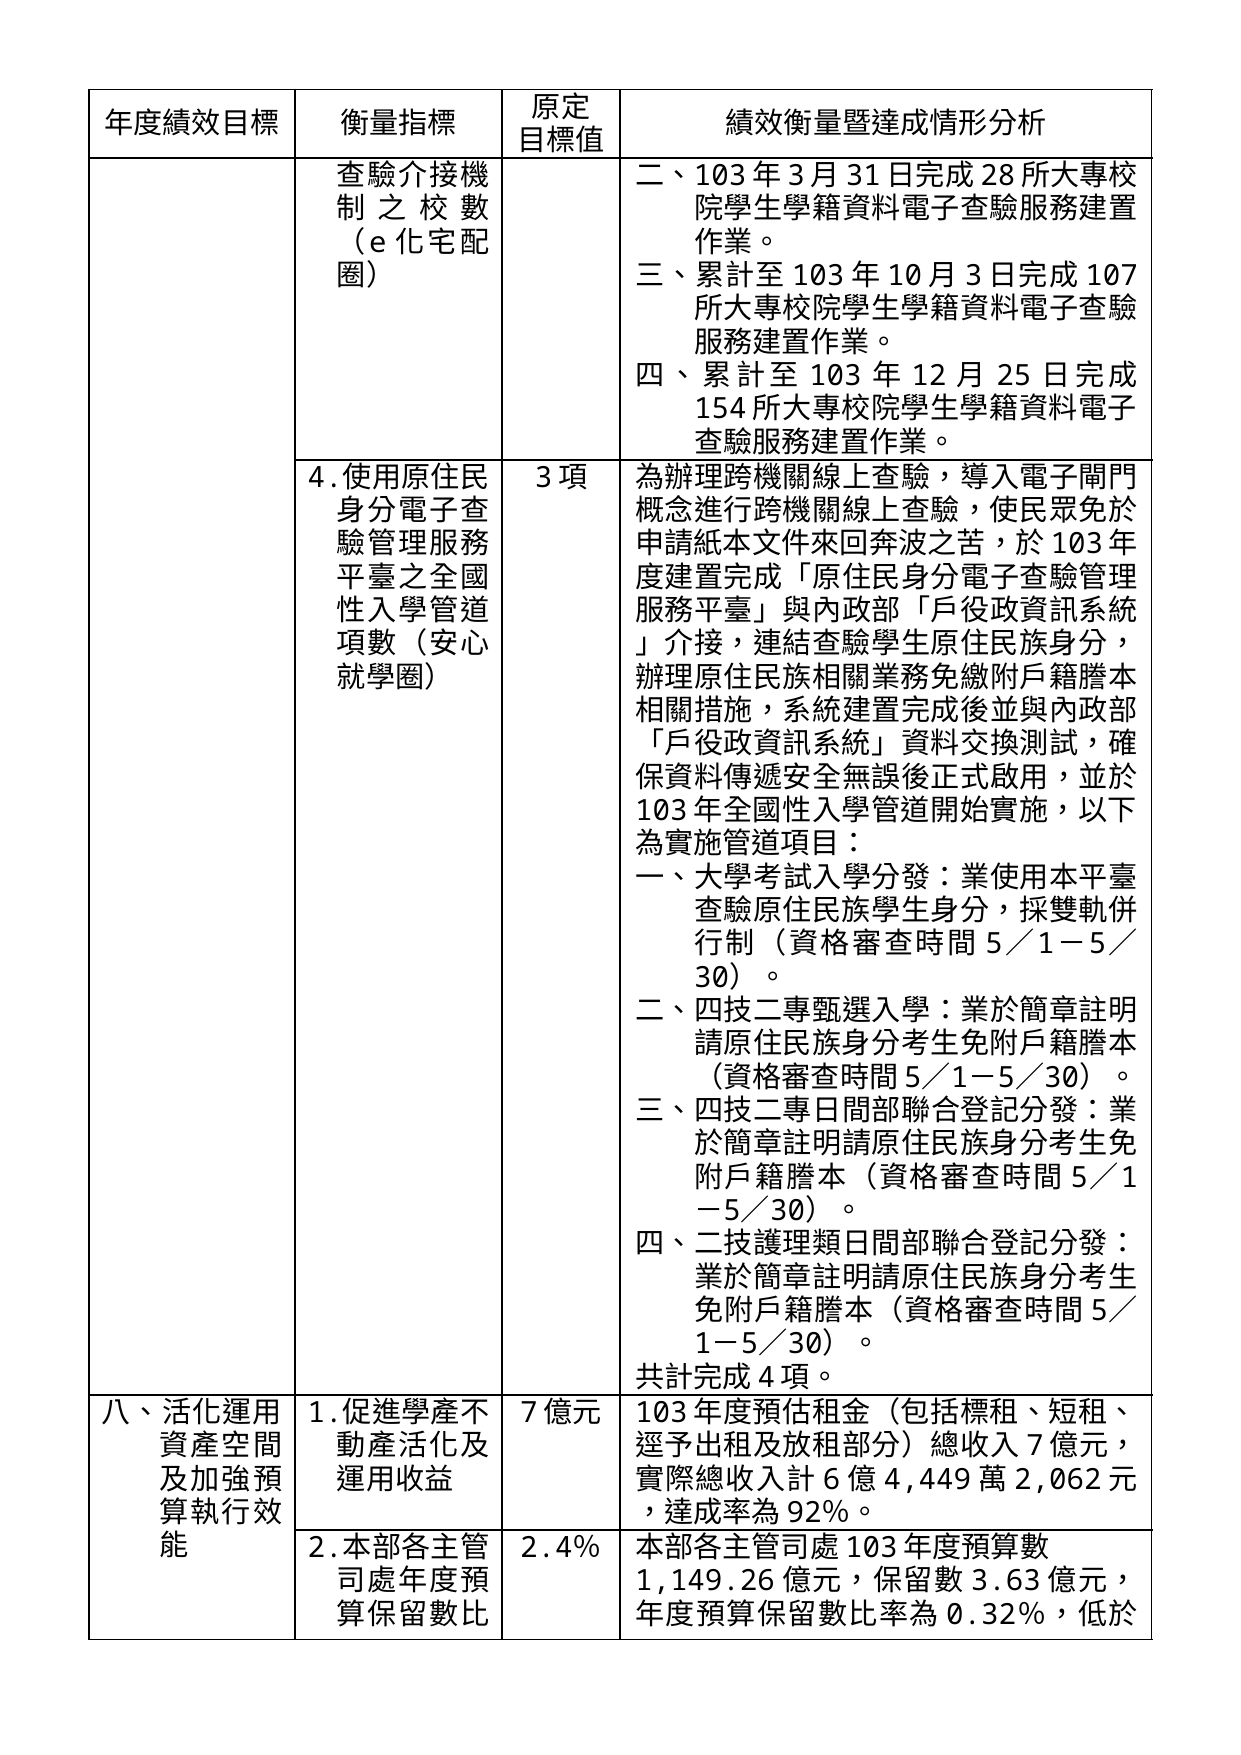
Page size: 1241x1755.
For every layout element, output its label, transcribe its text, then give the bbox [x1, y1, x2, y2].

table_cell 1.促進學產不動產活化及運用收益 [296, 1396, 501, 1529]
table_cell 2.本部各主管司處年度預算保留數比 [296, 1531, 501, 1638]
table_cell 二、103年3月31日完成28所大專校院學生學籍資料電子查驗服務建置作業。 三、累計至103年10月3日完成107所大專校院學生學籍資料電子查驗服務建置作業。 四、累計至103年12月25日完成154所大專校院學生學籍資料電子查驗服務建置作業。 [621, 159, 1151, 459]
table_cell 4.使用原住民身分電子查驗管理服務平臺之全國性入學管道項數（安心就學圈） [296, 461, 501, 1394]
table_cell 查驗介接機制之校數（e化宅配圈） [296, 159, 501, 459]
table_cell [503, 159, 619, 459]
table_header 原定 目標值 [503, 90, 619, 157]
table_cell 八、活化運用資產空間及加強預算執行效能 [90, 1396, 294, 1638]
table_header 績效衡量暨達成情形分析 [621, 90, 1151, 157]
table_cell 103年度預估租金（包括標租、短租、逕予出租及放租部分）總收入7億元，實際總收入計6億4,449萬2,062元，達成率為92％。 [621, 1396, 1151, 1529]
table_cell 本部各主管司處103年度預算數 1,149.26億元，保留數3.63億元，年度預算保留數比率為0.32％，低於 [621, 1531, 1151, 1638]
table_cell 7億元 [503, 1396, 619, 1529]
table_cell 2.4％ [503, 1531, 619, 1638]
table_cell 3項 [503, 461, 619, 1394]
table_header 年度績效目標 [90, 90, 294, 157]
table_cell [90, 159, 294, 1394]
table_header 衡量指標 [296, 90, 501, 157]
table_cell 為辦理跨機關線上查驗，導入電子閘門概念進行跨機關線上查驗，使民眾免於申請紙本文件來回奔波之苦，於103年度建置完成「原住民身分電子查驗管理服務平臺」與內政部「戶役政資訊系統」介接，連結查驗學生原住民族身分，辦理原住民族相關業務免繳附戶籍謄本相關措施，系統建置完成後並與內政部「戶役政資訊系統」資料交換測試，確保資料傳遞安全無誤後正式啟用，並於103年全國性入學管道開始實施，以下為實施管道項目： 一、大學考試入學分發：業使用本平臺查驗原住民族學生身分，採雙軌併行制（資格審查時間5／1－5／ 30）。 二、四技二專甄選入學：業於簡章註明請原住民族身分考生免附戶籍謄本（資格審查時間5／1－5／30）。 三、四技二專日間部聯合登記分發：業於簡章註明請原住民族身分考生免附戶籍謄本（資格審查時間5／1－5／30）。 四、二技護理類日間部聯合登記分發：業於簡章註明請原住民族身分考生免附戶籍謄本（資格審查時間5／1－5／30）。 共計完成4項。 [621, 461, 1151, 1394]
